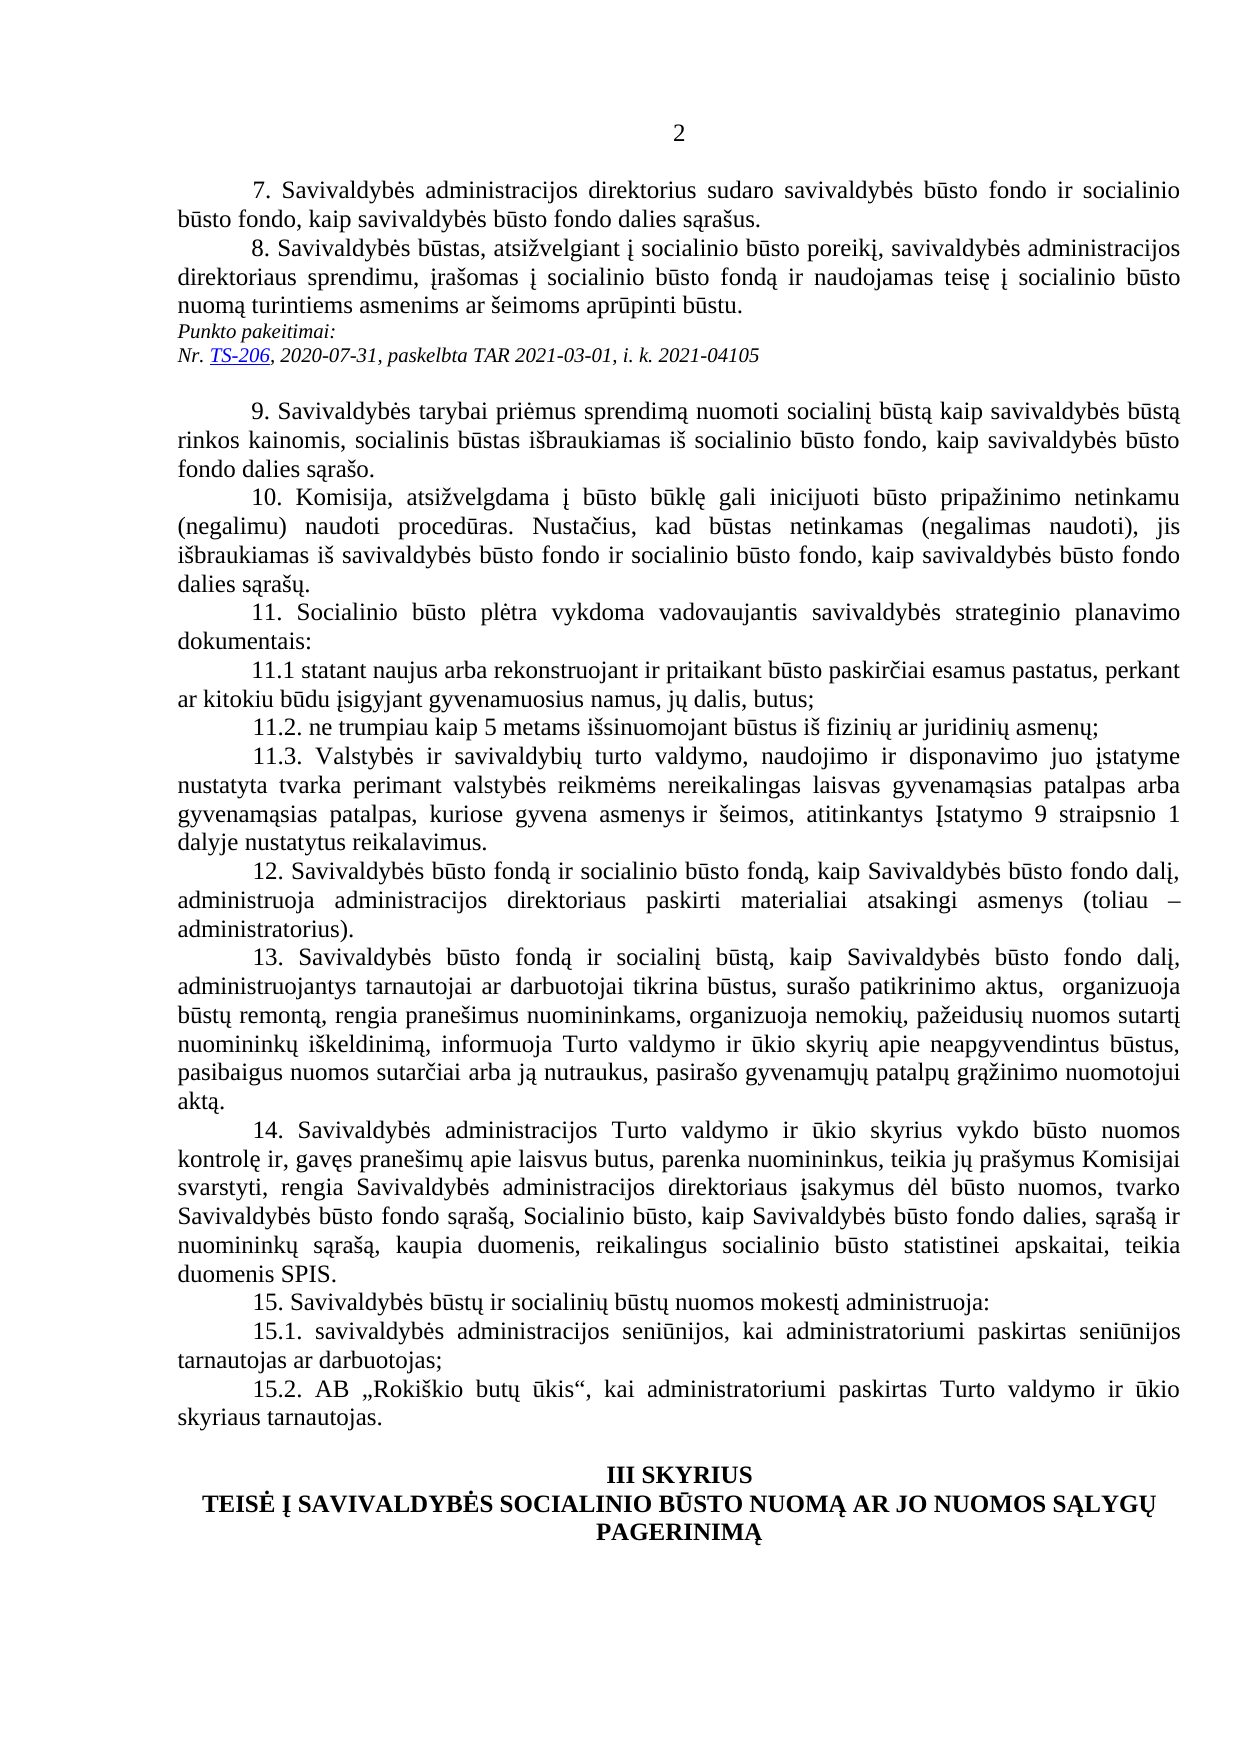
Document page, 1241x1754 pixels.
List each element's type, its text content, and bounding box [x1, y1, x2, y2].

text 13. Savivaldybės būsto fondą ir socialinį būstą, kaip Savivaldybės būsto fondo dalį, administruojantys tarnautojai ar darbuotojai tikrina būstus, surašo patikrinimo aktus, organizuoja būstų remontą, rengia pranešimus nuomininkams, organizuoja nemokių, pažeidusių nuomos sutartį nuomininkų iškeldinimą, informuoja Turto valdymo ir ūkio skyrių apie neapgyvendintus būstus, pasibaigus nuomos sutarčiai arba ją nutraukus, pasirašo gyvenamųjų patalpų grąžinimo nuomotojui aktą. [177, 942, 1181, 1115]
text 9. Savivaldybės tarybai priėmus sprendimą nuomoti socialinį būstą kaip savivaldybės būstą rinkos kainomis, socialinis būstas išbraukiamas iš socialinio būsto fondo, kaip savivaldybės būsto fondo dalies sąrašo. [177, 396, 1181, 482]
text 11.1 statant naujus arba rekonstruojant ir pritaikant būsto paskirčiai esamus pastatus, perkant ar kitokiu būdu įsigyjant gyvenamuosius namus, jų dalis, butus; [177, 655, 1181, 712]
text III SKYRIUS [177, 1460, 1181, 1489]
text 11.2. ne trumpiau kaip 5 metams išsinuomojant būstus iš fizinių ar juridinių asmenų; [177, 712, 1181, 741]
text 15.2. AB „Rokiškio butų ūkis“, kai administratoriumi paskirtas Turto valdymo ir ūkio skyriaus tarnautojas. [177, 1374, 1181, 1431]
text 15. Savivaldybės būstų ir socialinių būstų nuomos mokestį administruoja: [177, 1287, 1181, 1316]
text 8. Savivaldybės būstas, atsižvelgiant į socialinio būsto poreikį, savivaldybės administracijos direktoriaus sprendimu, įrašomas į socialinio būsto fondą ir naudojamas teisę į socialinio būsto nuomą turintiems asmenims ar šeimoms aprūpinti būstu. [177, 233, 1181, 319]
text 7. Savivaldybės administracijos direktorius sudaro savivaldybės būsto fondo ir socialinio būsto fondo, kaip savivaldybės būsto fondo dalies sąrašus. [177, 176, 1181, 233]
text 11.3. Valstybės ir savivaldybių turto valdymo, naudojimo ir disponavimo juo įstatyme nustatyta tvarka perimant valstybės reikmėms nereikalingas laisvas gyvenamąsias patalpas arba gyvenamąsias patalpas, kuriose gyvena asmenys ir šeimos, atitinkantys Įstatymo 9 straipsnio 1 dalyje nustatytus reikalavimus. [177, 741, 1181, 856]
text 15.1. savivaldybės administracijos seniūnijos, kai administratoriumi paskirtas seniūnijos tarnautojas ar darbuotojas; [177, 1316, 1181, 1374]
text 11. Socialinio būsto plėtra vykdoma vadovaujantis savivaldybės strateginio planavimo dokumentais: [177, 597, 1181, 655]
text 12. Savivaldybės būsto fondą ir socialinio būsto fondą, kaip Savivaldybės būsto fondo dalį, administruoja administracijos direktoriaus paskirti materialiai atsakingi asmenys (toliau – administratorius). [177, 856, 1181, 942]
text Nr. TS-206, 2020-07-31, paskelbta TAR 2021-03-01, i. k. 2021-04105 [177, 343, 1181, 367]
text TEISĖ Į SAVIVALDYBĖS SOCIALINIO BŪSTO NUOMĄ AR JO NUOMOS SĄLYGŲ PAGERINIMĄ [177, 1489, 1181, 1546]
text 14. Savivaldybės administracijos Turto valdymo ir ūkio skyrius vykdo būsto nuomos kontrolę ir, gavęs pranešimų apie laisvus butus, parenka nuomininkus, teikia jų prašymus Komisijai svarstyti, rengia Savivaldybės administracijos direktoriaus įsakymus dėl būsto nuomos, tvarko Savivaldybės būsto fondo sąrašą, Socialinio būsto, kaip Savivaldybės būsto fondo dalies, sąrašą ir nuomininkų sąrašą, kaupia duomenis, reikalingus socialinio būsto statistinei apskaitai, teikia duomenis SPIS. [177, 1115, 1181, 1287]
text 10. Komisija, atsižvelgdama į būsto būklę gali inicijuoti būsto pripažinimo netinkamu (negalimu) naudoti procedūras. Nustačius, kad būstas netinkamas (negalimas naudoti), jis išbraukiamas iš savivaldybės būsto fondo ir socialinio būsto fondo, kaip savivaldybės būsto fondo dalies sąrašų. [177, 482, 1181, 597]
text Punkto pakeitimai: [177, 319, 1181, 343]
